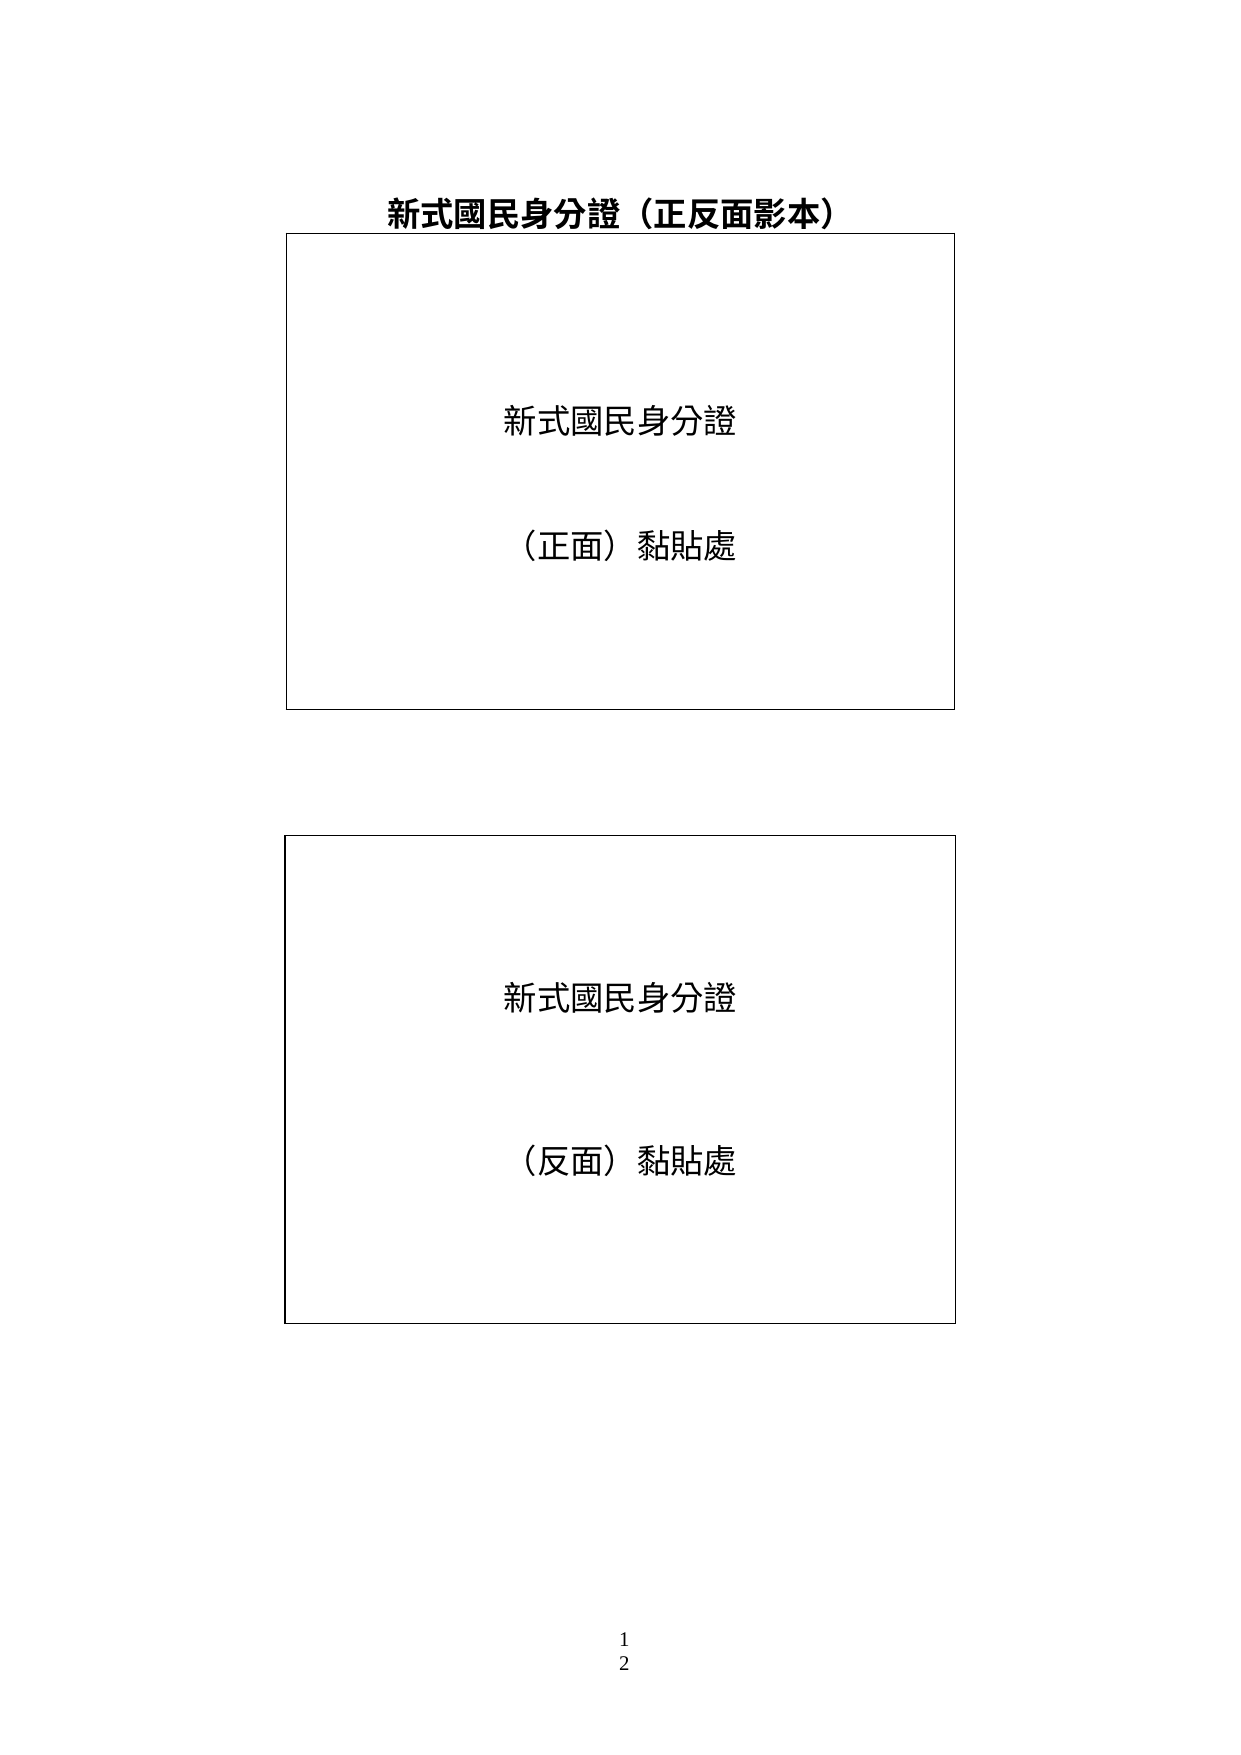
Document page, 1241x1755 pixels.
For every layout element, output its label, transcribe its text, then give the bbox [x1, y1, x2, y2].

text 新式國民身分證（正反面影本） [112, 170, 1128, 233]
table_header 新式國民身分證 （正面）黏貼處 [287, 234, 954, 709]
table_header 新式國民身分證 （反面）黏貼處 [286, 836, 955, 1323]
